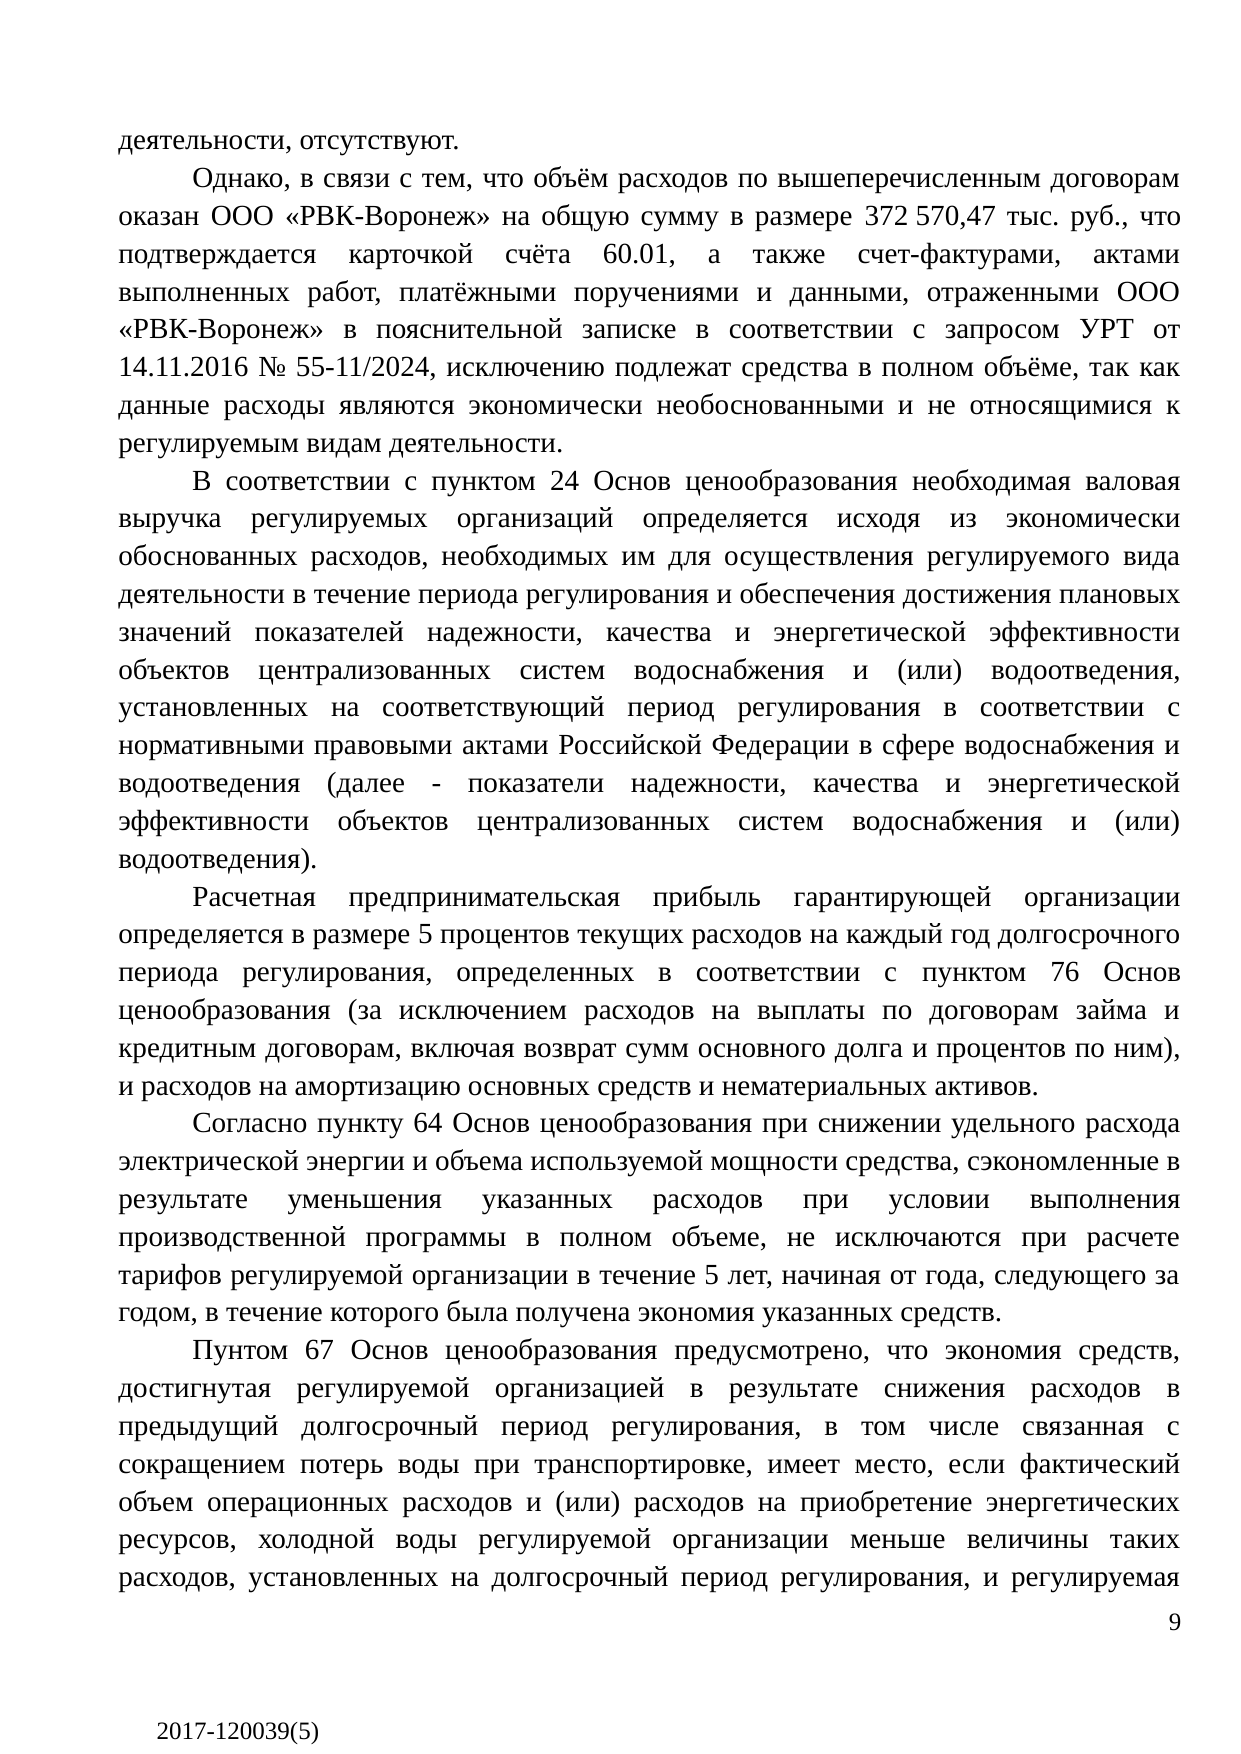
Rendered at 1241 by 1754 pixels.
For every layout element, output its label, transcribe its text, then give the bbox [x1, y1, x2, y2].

text Однако, в связи с тем, что объём расходов по вышеперечисленным договорам оказан ООО «РВК-Воронеж» на общую сумму в размере 372 570,47 тыс. руб., что подтверждается карточкой счёта 60.01, а также счет-фактурами, актами выполненных работ, платёжными поручениями и данными, отраженными ООО «РВК-Воронеж» в пояснительной записке в соответствии с запросом УРТ от 14.11.2016 № 55-11/2024, исключению подлежат средства в полном объёме, так как данные расходы являются экономически необоснованными и не относящимися к регулируемым видам деятельности. [118, 156, 1181, 458]
text деятельности, отсутствуют. [118, 118, 1181, 156]
text Пунтом 67 Основ ценообразования предусмотрено, что экономия средств, достигнутая регулируемой организацией в результате снижения расходов в предыдущий долгосрочный период регулирования, в том числе связанная с сокращением потерь воды при транспортировке, имеет место, если фактический объем операционных расходов и (или) расходов на приобретение энергетических ресурсов, холодной воды регулируемой организации меньше величины таких расходов, установленных на долгосрочный период регулирования, и регулируемая [118, 1328, 1181, 1593]
text Расчетная предпринимательская прибыль гарантирующей организации определяется в размере 5 процентов текущих расходов на каждый год долгосрочного периода регулирования, определенных в соответствии с пунктом 76 Основ ценообразования (за исключением расходов на выплаты по договорам займа и кредитным договорам, включая возврат сумм основного долга и процентов по ним), и расходов на амортизацию основных средств и нематериальных активов. [118, 874, 1181, 1101]
text Согласно пункту 64 Основ ценообразования при снижении удельного расхода электрической энергии и объема используемой мощности средства, сэкономленные в результате уменьшения указанных расходов при условии выполнения производственной программы в полном объеме, не исключаются при расчете тарифов регулируемой организации в течение 5 лет, начиная от года, следующего за годом, в течение которого была получена экономия указанных средств. [118, 1101, 1181, 1328]
text В соответствии с пунктом 24 Основ ценообразования необходимая валовая выручка регулируемых организаций определяется исходя из экономически обоснованных расходов, необходимых им для осуществления регулируемого вида деятельности в течение периода регулирования и обеспечения достижения плановых значений показателей надежности, качества и энергетической эффективности объектов централизованных систем водоснабжения и (или) водоотведения, установленных на соответствующий период регулирования в соответствии с нормативными правовыми актами Российской Федерации в сфере водоснабжения и водоотведения (далее - показатели надежности, качества и энергетической эффективности объектов централизованных систем водоснабжения и (или) водоотведения). [118, 458, 1181, 874]
